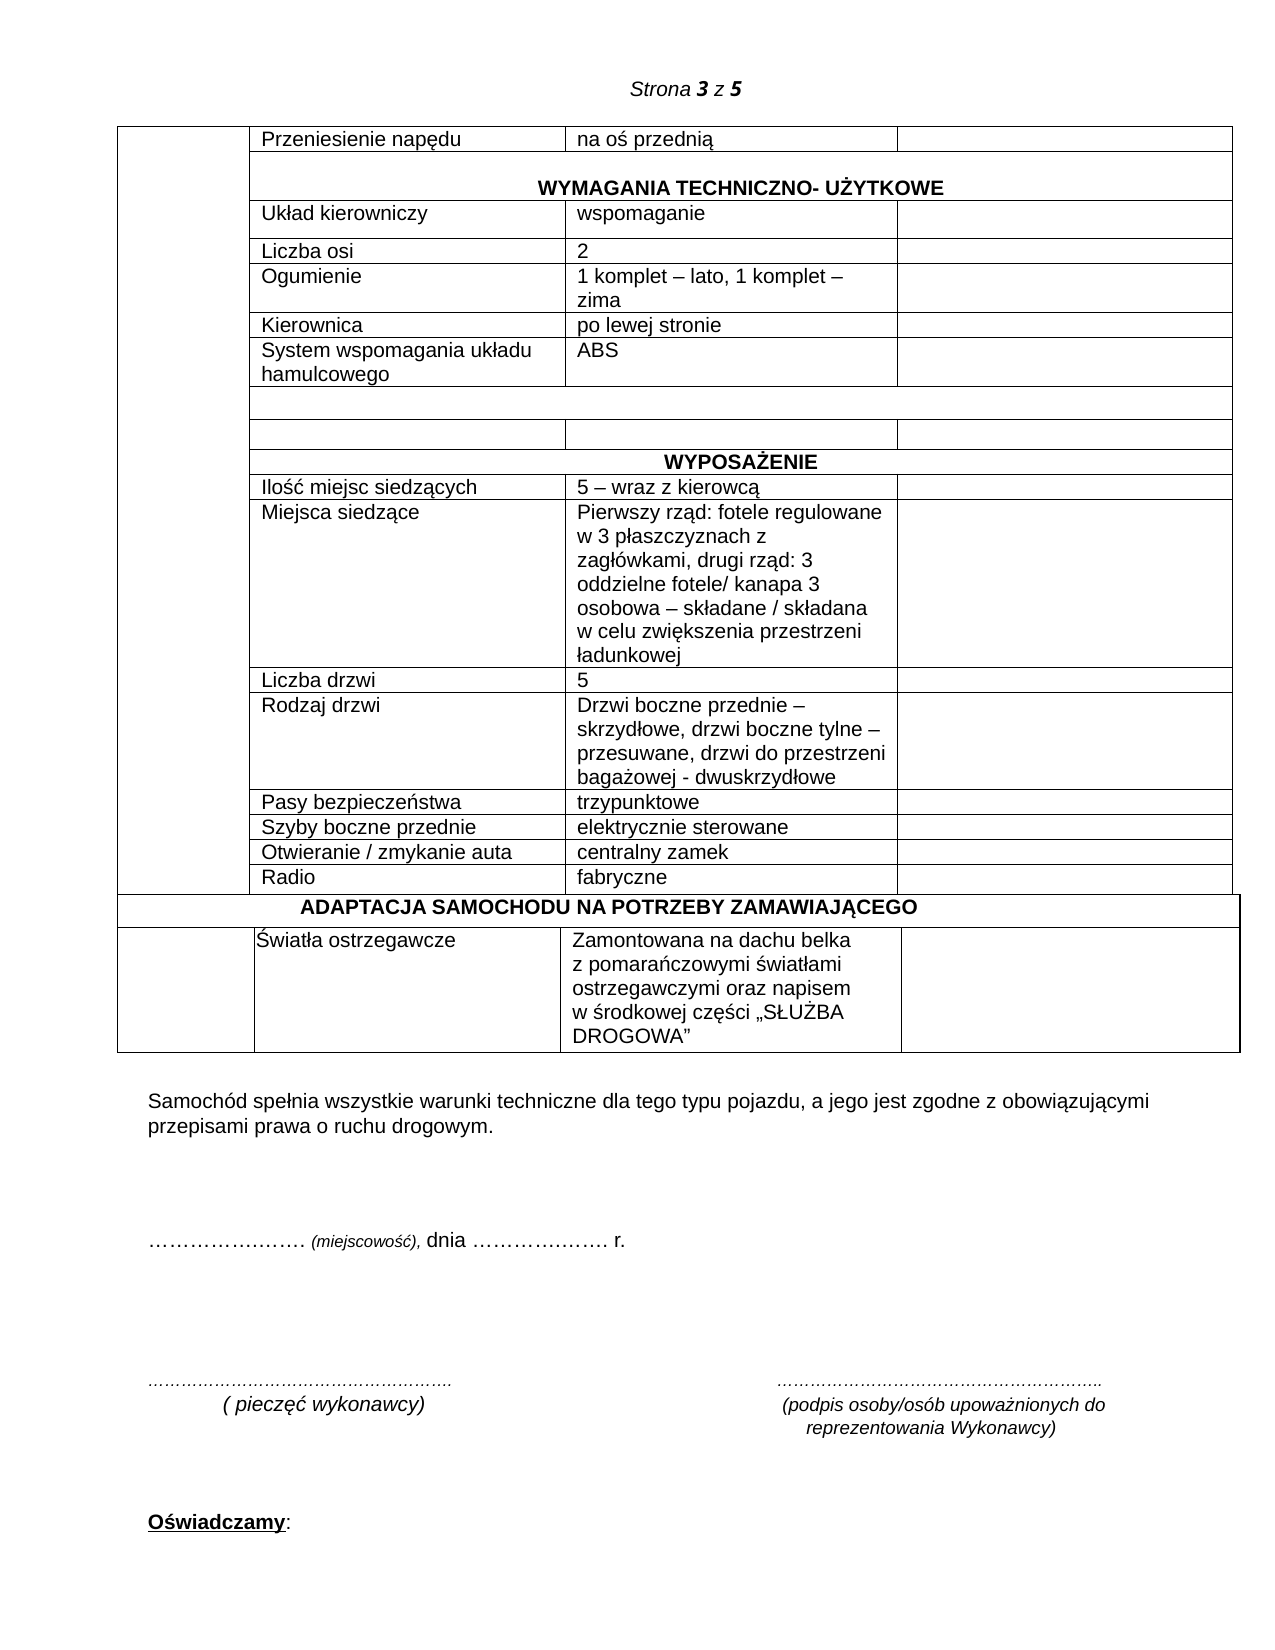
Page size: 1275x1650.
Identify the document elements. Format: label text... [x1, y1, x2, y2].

table_cell [118, 895, 1239, 927]
table_cell Ogumienie [250, 264, 565, 312]
table_cell [1233, 126, 1240, 151]
table_cell [1233, 419, 1240, 448]
table_cell 1 komplet – lato, 1 komplet – zima [566, 264, 897, 312]
table_cell [898, 693, 1232, 789]
table_cell [898, 313, 1232, 337]
text reprezentowania Wykonawcy) [148, 1417, 1226, 1438]
text Oświadczamy: [148, 1510, 1226, 1534]
table_cell [118, 127, 249, 894]
table_cell po lewej stronie [566, 313, 897, 337]
table_cell [898, 201, 1232, 238]
table_cell 5 – wraz z kierowcą [566, 475, 897, 498]
table_cell Zamontowana na dachu belka z pomarańczowymi światłami ostrzegawczymi oraz napisem w środkowej części „SŁUŻBA DROGOWA” [561, 928, 901, 1052]
table_cell System wspomagania układu hamulcowego [250, 338, 565, 386]
table_cell ABS [566, 338, 897, 386]
table_cell Miejsca siedzące [250, 500, 565, 667]
table_cell [898, 668, 1232, 692]
table_cell [1233, 692, 1240, 789]
table_cell [250, 420, 565, 448]
table_cell wspomaganie [566, 201, 897, 238]
table_cell Drzwi boczne przednie – skrzydłowe, drzwi boczne tylne – przesuwane, drzwi do przestrzeni bagażowej - dwuskrzydłowe [566, 693, 897, 789]
table_cell Szyby boczne przednie [250, 815, 565, 839]
table_cell Kierownica [250, 313, 565, 337]
table_cell [898, 500, 1232, 667]
table_cell na oś przednią [566, 127, 897, 151]
table_cell [1233, 499, 1240, 667]
table_cell [1233, 151, 1240, 200]
table_cell [898, 338, 1232, 386]
table_cell Pierwszy rząd: fotele regulowane w 3 płaszczyznach z zagłówkami, drugi rząd: 3 oddzielne fotele/ kanapa 3 osobowa – składane / składana w celu zwiększenia przestrzeni ładunkowej [566, 500, 897, 667]
table_cell Otwieranie / zmykanie auta [250, 840, 565, 864]
table_cell [250, 387, 1232, 419]
table_cell WYPOSAŻENIE [250, 450, 1232, 473]
table_cell [566, 420, 897, 448]
table_cell [1233, 789, 1240, 814]
table_cell [1233, 864, 1240, 894]
table_cell [898, 239, 1232, 263]
text ( pieczęć wykonawcy) (podpis osoby/osób upoważnionych do [148, 1390, 1226, 1417]
table_cell [1233, 474, 1240, 498]
table_cell Układ kierowniczy [250, 201, 565, 238]
table_cell [1233, 449, 1240, 473]
table_cell WYMAGANIA TECHNICZNO- UŻYTKOWE [250, 152, 1232, 200]
table_cell [898, 865, 1232, 894]
text …………….……. (miejscowość), dnia ………….……. r. [148, 1227, 1226, 1251]
table_cell elektrycznie sterowane [566, 815, 897, 839]
table_cell 2 [566, 239, 897, 263]
table_cell Radio [250, 865, 565, 894]
table_cell [898, 815, 1232, 839]
table_cell Ilość miejsc siedzących [250, 475, 565, 498]
table_cell [1233, 814, 1240, 839]
table_cell Pasy bezpieczeństwa [250, 790, 565, 814]
table_cell [898, 840, 1232, 864]
table_cell [898, 264, 1232, 312]
table_cell Liczba drzwi [250, 668, 565, 692]
table_cell Światła ostrzegawcze [255, 928, 560, 1052]
table_cell Rodzaj drzwi [250, 693, 565, 789]
table_cell [898, 127, 1232, 151]
table_cell [118, 928, 254, 1052]
table_cell [1233, 200, 1240, 238]
table_cell [898, 475, 1232, 498]
table_cell [1233, 312, 1240, 337]
table_cell [1233, 667, 1240, 692]
table_cell Przeniesienie napędu [250, 127, 565, 151]
table_cell trzypunktowe [566, 790, 897, 814]
table_header ADAPTACJA SAMOCHODU NA POTRZEBY ZAMAWIAJĄCEGO [129, 895, 1089, 919]
table_cell [898, 420, 1232, 448]
table_cell centralny zamek [566, 840, 897, 864]
table_cell [1233, 839, 1240, 864]
table_cell [1233, 386, 1240, 419]
text Samochód spełnia wszystkie warunki techniczne dla tego typu pojazdu, a jego jest zgodne z obowiązującymi przepisami prawa o ruchu drogowym. [148, 1089, 1226, 1138]
table_cell [1233, 337, 1240, 386]
text ………………………………………………. ………………………………………………….. [148, 1371, 1226, 1390]
table_cell [1233, 238, 1240, 263]
table_cell 5 [566, 668, 897, 692]
table_cell Liczba osi [250, 239, 565, 263]
table_cell [1233, 263, 1240, 312]
table_cell [902, 928, 1239, 1052]
table_cell [898, 790, 1232, 814]
table_cell fabryczne [566, 865, 897, 894]
